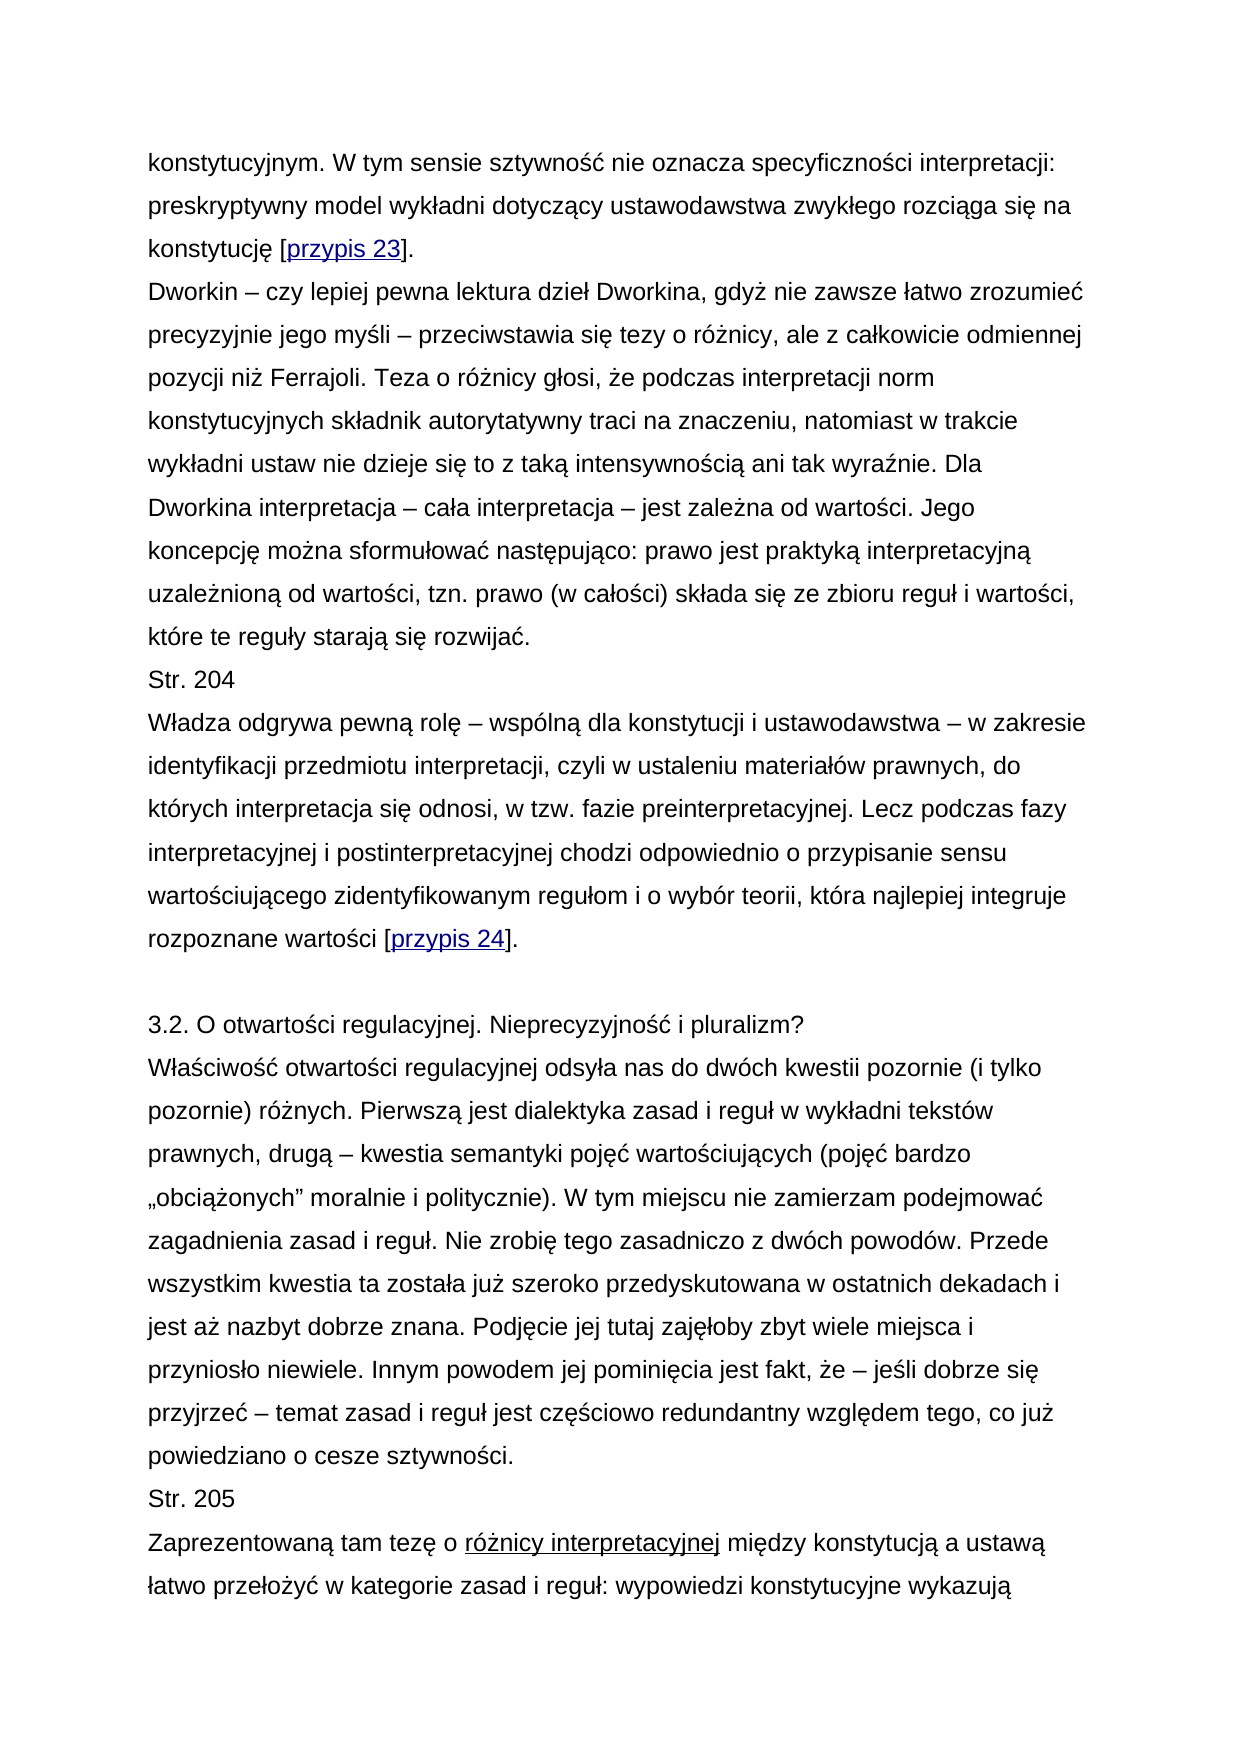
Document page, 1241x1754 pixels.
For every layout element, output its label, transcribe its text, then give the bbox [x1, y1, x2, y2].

text Dworkin – czy lepiej pewna lektura dzieł Dworkina, gdyż nie zawsze łatwo zrozumieć precyzyjnie jego myśli – przeciwstawia się tezy o różnicy, ale z całkowicie odmiennej pozycji niż Ferrajoli. Teza o różnicy głosi, że podczas interpretacji norm konstytucyjnych składnik autorytatywny traci na znaczeniu, natomiast w trakcie wykładni ustaw nie dzieje się to z taką intensywnością ani tak wyraźnie. Dla Dworkina interpretacja – cała interpretacja – jest zależna od wartości. Jego koncepcję można sformułować następująco: prawo jest praktyką interpretacyjną uzależnioną od wartości, tzn. prawo (w całości) składa się ze zbioru reguł i wartości, które te reguły starają się rozwijać. [148, 277, 1093, 651]
text Str. 204 [148, 665, 1093, 694]
text Str. 205 [148, 1484, 1093, 1513]
text Władza odgrywa pewną rolę – wspólną dla konstytucji i ustawodawstwa – w zakresie identyfikacji przedmiotu interpretacji, czyli w ustaleniu materiałów prawnych, do których interpretacja się odnosi, w tzw. fazie preinterpretacyjnej. Lecz podczas fazy interpretacyjnej i postinterpretacyjnej chodzi odpowiednio o przypisanie sensu wartościującego zidentyfikowanym regułom i o wybór teorii, która najlepiej integruje rozpoznane wartości [przypis 24]. [148, 708, 1093, 953]
text Właściwość otwartości regulacyjnej odsyła nas do dwóch kwestii pozornie (i tylko pozornie) różnych. Pierwszą jest dialektyka zasad i reguł w wykładni tekstów prawnych, drugą – kwestia semantyki pojęć wartościujących (pojęć bardzo „obciążonych” moralnie i politycznie). W tym miejscu nie zamierzam podejmować zagadnienia zasad i reguł. Nie zrobię tego zasadniczo z dwóch powodów. Przede wszystkim kwestia ta została już szeroko przedyskutowana w ostatnich dekadach i jest aż nazbyt dobrze znana. Podjęcie jej tutaj zajęłoby zbyt wiele miejsca i przyniosło niewiele. Innym powodem jej pominięcia jest fakt, że – jeśli dobrze się przyjrzeć – temat zasad i reguł jest częściowo redundantny względem tego, co już powiedziano o cesze sztywności. [148, 1053, 1093, 1470]
subtitle 3.2. O otwartości regulacyjnej. Nieprecyzyjność i pluralizm? [148, 1010, 1093, 1039]
text Zaprezentowaną tam tezę o różnicy interpretacyjnej między konstytucją a ustawą łatwo przełożyć w kategorie zasad i reguł: wypowiedzi konstytucyjne wykazują [148, 1528, 1093, 1599]
text konstytucyjnym. W tym sensie sztywność nie oznacza specyficzności interpretacji: preskryptywny model wykładni dotyczący ustawodawstwa zwykłego rozciąga się na konstytucję [przypis 23]. [148, 148, 1093, 263]
